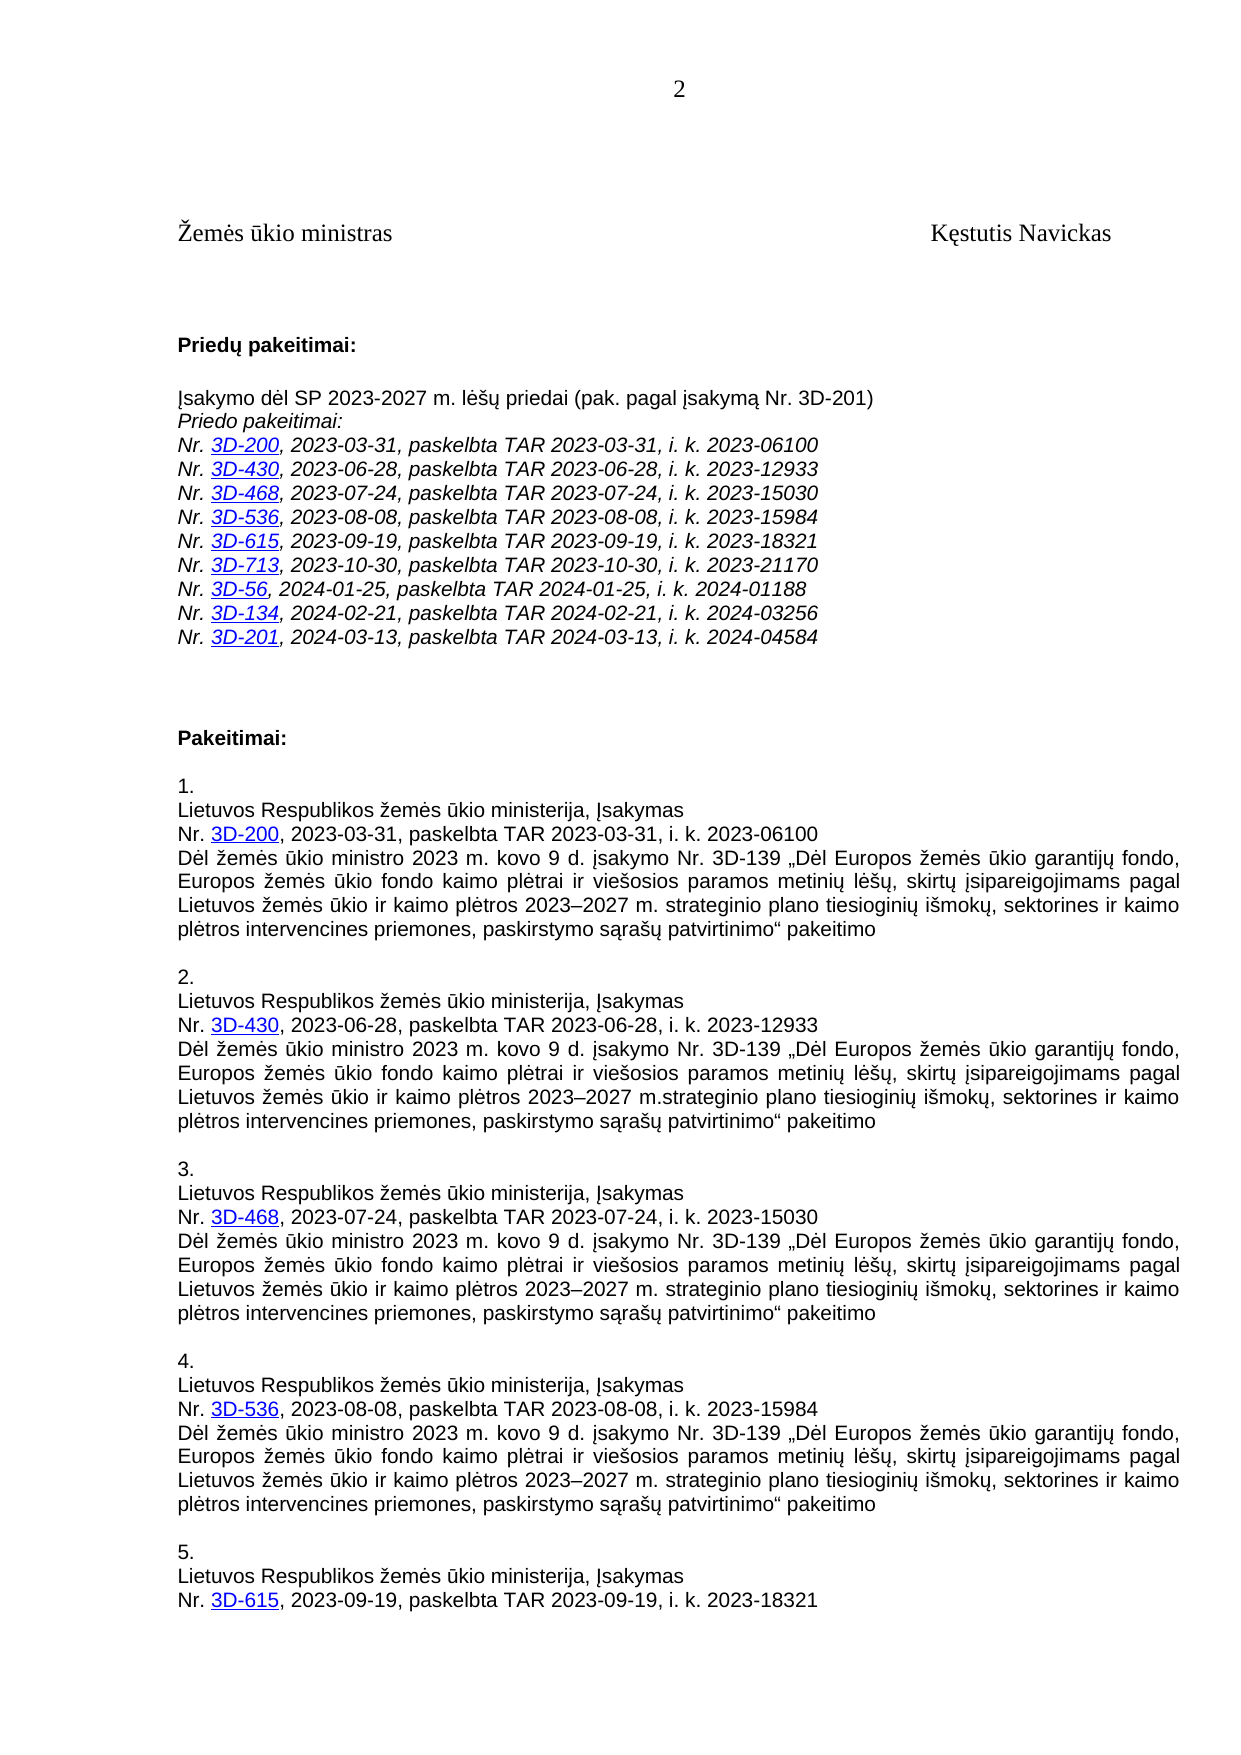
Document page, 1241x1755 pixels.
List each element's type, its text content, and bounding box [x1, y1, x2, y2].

text Nr. 3D-430, 2023-06-28, paskelbta TAR 2023-06-28, i. k. 2023-12933 [177, 1013, 1181, 1037]
text Nr. 3D-200, 2023-03-31, paskelbta TAR 2023-03-31, i. k. 2023-06100 [177, 433, 1181, 457]
text Lietuvos Respublikos žemės ūkio ministerija, Įsakymas [177, 1181, 1181, 1205]
text 4. [177, 1348, 1181, 1372]
text Žemės ūkio ministras Kęstutis Navickas [177, 218, 1181, 246]
text Nr. 3D-468, 2023-07-24, paskelbta TAR 2023-07-24, i. k. 2023-15030 [177, 1205, 1181, 1229]
text Dėl žemės ūkio ministro 2023 m. kovo 9 d. įsakymo Nr. 3D-139 „Dėl Europos žemės ūkio garantijų fondo, Europos žemės ūkio fondo kaimo plėtrai ir viešosios paramos metinių lėšų, skirtų įsipareigojimams pagal Lietuvos žemės ūkio ir kaimo plėtros 2023–2027 m. strateginio plano tiesioginių išmokų, sektorines ir kaimo plėtros intervencines priemones, paskirstymo sąrašų patvirtinimo“ pakeitimo [177, 845, 1181, 941]
text Nr. 3D-430, 2023-06-28, paskelbta TAR 2023-06-28, i. k. 2023-12933 [177, 457, 1181, 481]
text 2. [177, 965, 1181, 989]
text Nr. 3D-713, 2023-10-30, paskelbta TAR 2023-10-30, i. k. 2023-21170 [177, 553, 1181, 577]
text Įsakymo dėl SP 2023-2027 m. lėšų priedai (pak. pagal įsakymą Nr. 3D-201) [177, 385, 1181, 409]
text Nr. 3D-134, 2024-02-21, paskelbta TAR 2024-02-21, i. k. 2024-03256 [177, 601, 1181, 625]
text Dėl žemės ūkio ministro 2023 m. kovo 9 d. įsakymo Nr. 3D-139 „Dėl Europos žemės ūkio garantijų fondo, Europos žemės ūkio fondo kaimo plėtrai ir viešosios paramos metinių lėšų, skirtų įsipareigojimams pagal Lietuvos žemės ūkio ir kaimo plėtros 2023–2027 m. strateginio plano tiesioginių išmokų, sektorines ir kaimo plėtros intervencines priemones, paskirstymo sąrašų patvirtinimo“ pakeitimo [177, 1420, 1181, 1516]
text 5. [177, 1540, 1181, 1564]
text Dėl žemės ūkio ministro 2023 m. kovo 9 d. įsakymo Nr. 3D-139 „Dėl Europos žemės ūkio garantijų fondo, Europos žemės ūkio fondo kaimo plėtrai ir viešosios paramos metinių lėšų, skirtų įsipareigojimams pagal Lietuvos žemės ūkio ir kaimo plėtros 2023–2027 m. strateginio plano tiesioginių išmokų, sektorines ir kaimo plėtros intervencines priemones, paskirstymo sąrašų patvirtinimo“ pakeitimo [177, 1229, 1181, 1324]
text Priedo pakeitimai: [177, 409, 1181, 433]
text 1. [177, 773, 1181, 797]
text Lietuvos Respublikos žemės ūkio ministerija, Įsakymas [177, 1564, 1181, 1588]
text Nr. 3D-615, 2023-09-19, paskelbta TAR 2023-09-19, i. k. 2023-18321 [177, 1588, 1181, 1612]
text Dėl žemės ūkio ministro 2023 m. kovo 9 d. įsakymo Nr. 3D-139 „Dėl Europos žemės ūkio garantijų fondo, Europos žemės ūkio fondo kaimo plėtrai ir viešosios paramos metinių lėšų, skirtų įsipareigojimams pagal Lietuvos žemės ūkio ir kaimo plėtros 2023–2027 m.strateginio plano tiesioginių išmokų, sektorines ir kaimo plėtros intervencines priemones, paskirstymo sąrašų patvirtinimo“ pakeitimo [177, 1037, 1181, 1133]
text Lietuvos Respublikos žemės ūkio ministerija, Įsakymas [177, 1372, 1181, 1396]
text Priedų pakeitimai: [177, 333, 1181, 357]
text Pakeitimai: [177, 726, 1181, 749]
text Nr. 3D-536, 2023-08-08, paskelbta TAR 2023-08-08, i. k. 2023-15984 [177, 505, 1181, 529]
text Lietuvos Respublikos žemės ūkio ministerija, Įsakymas [177, 989, 1181, 1013]
text Nr. 3D-536, 2023-08-08, paskelbta TAR 2023-08-08, i. k. 2023-15984 [177, 1396, 1181, 1420]
text Nr. 3D-468, 2023-07-24, paskelbta TAR 2023-07-24, i. k. 2023-15030 [177, 481, 1181, 505]
text Nr. 3D-56, 2024-01-25, paskelbta TAR 2024-01-25, i. k. 2024-01188 [177, 577, 1181, 601]
text Nr. 3D-200, 2023-03-31, paskelbta TAR 2023-03-31, i. k. 2023-06100 [177, 821, 1181, 845]
text Nr. 3D-615, 2023-09-19, paskelbta TAR 2023-09-19, i. k. 2023-18321 [177, 529, 1181, 553]
text Lietuvos Respublikos žemės ūkio ministerija, Įsakymas [177, 797, 1181, 821]
text 3. [177, 1157, 1181, 1181]
text Nr. 3D-201, 2024-03-13, paskelbta TAR 2024-03-13, i. k. 2024-04584 [177, 625, 1181, 649]
